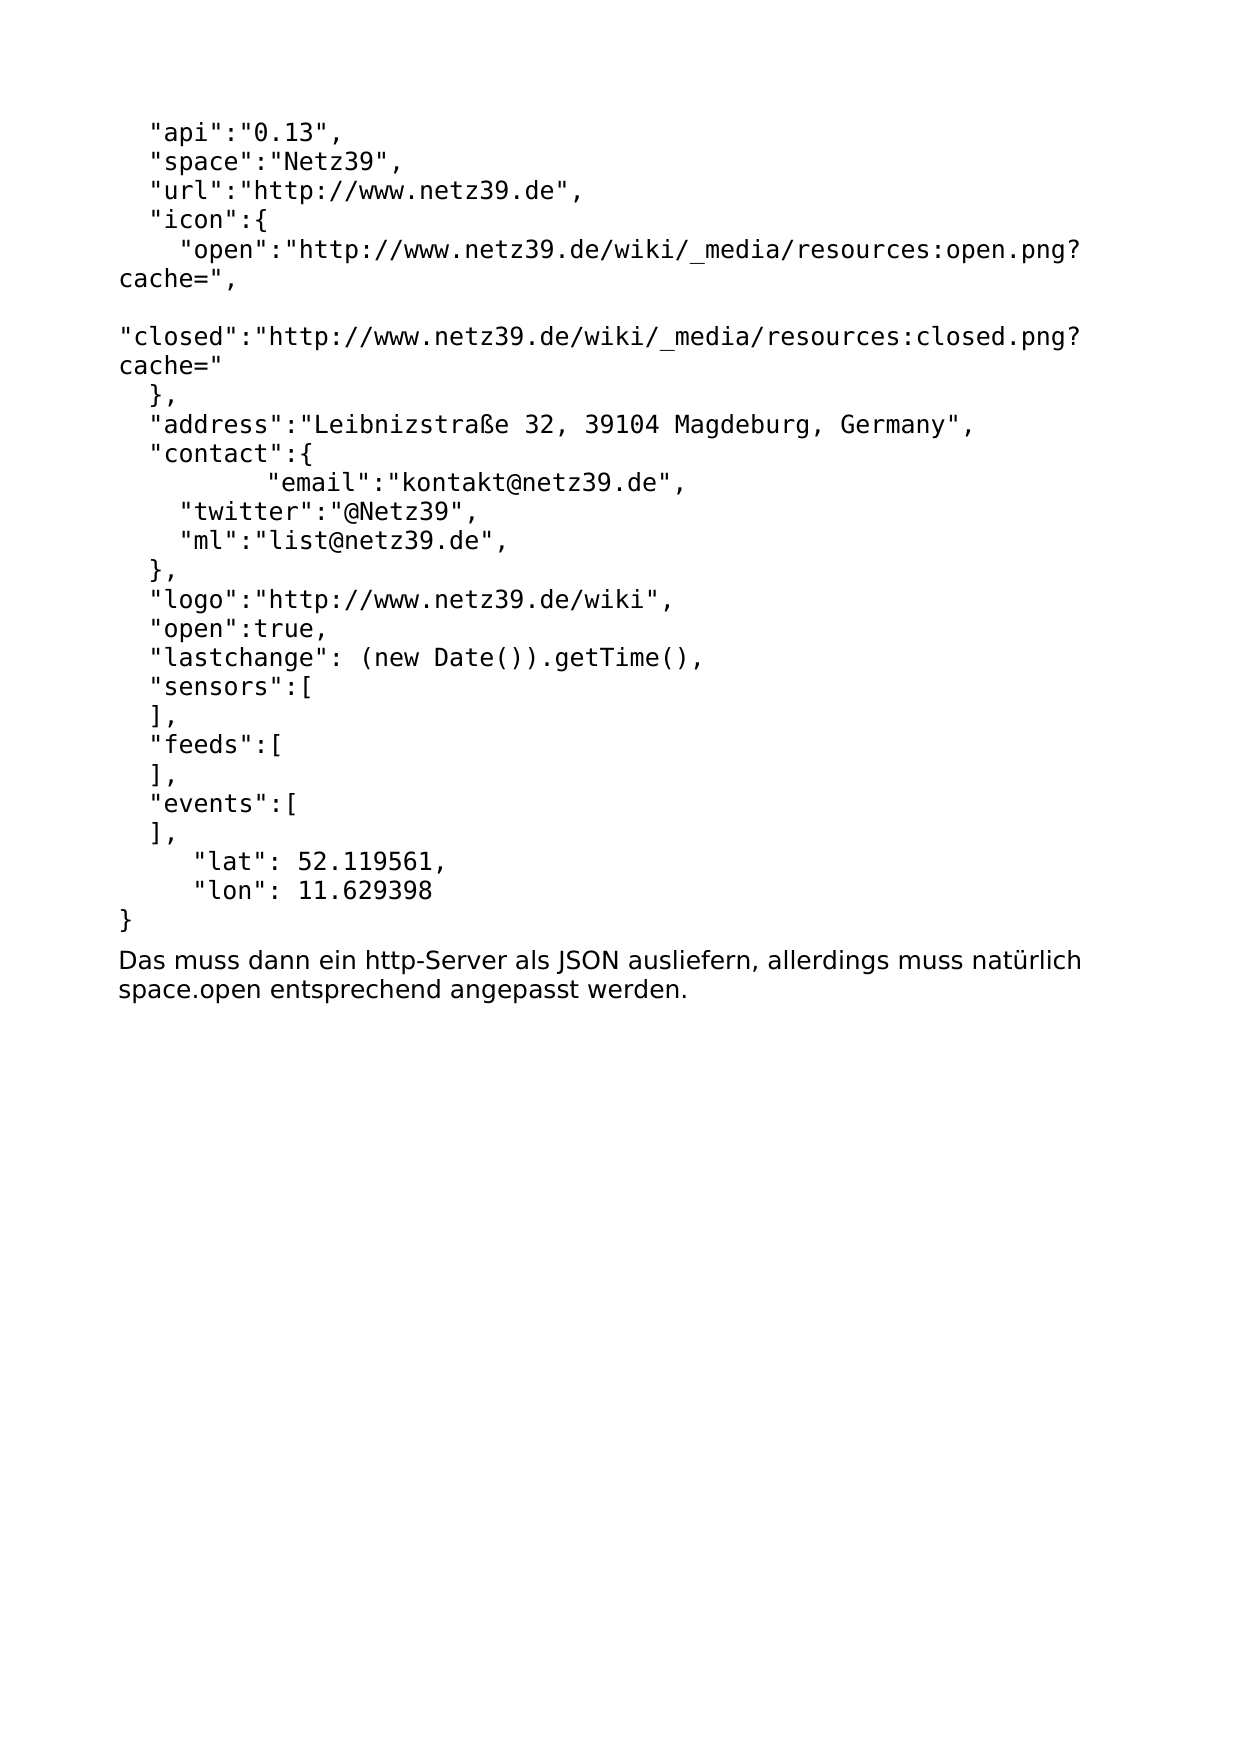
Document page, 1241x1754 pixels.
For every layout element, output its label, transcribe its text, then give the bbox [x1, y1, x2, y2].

text Das muss dann ein http-Server als JSON ausliefern, allerdings muss natürlich space.open entsprechend angepasst werden. [118, 947, 1122, 1005]
text "api":"0.13", "space":"Netz39", "url":"http://www.netz39.de", "icon":{ "open":"http://www.netz39.de/wiki/_media/resources:open.png?cache=", "closed":"http://www.netz39.de/wiki/_media/resources:closed.png?cache=" }, "address":"Leibnizstraße 32, 39104 Magdeburg, Germany", "contact":{ "email":"kontakt@netz39.de", "twitter":"@Netz39", "ml":"list@netz39.de", }, "logo":"http://www.netz39.de/wiki", "open":true, "lastchange": (new Date()).getTime(), "sensors":[ ], "feeds":[ ], "events":[ ], "lat": 52.119561, "lon": 11.629398 } [118, 118, 1122, 935]
